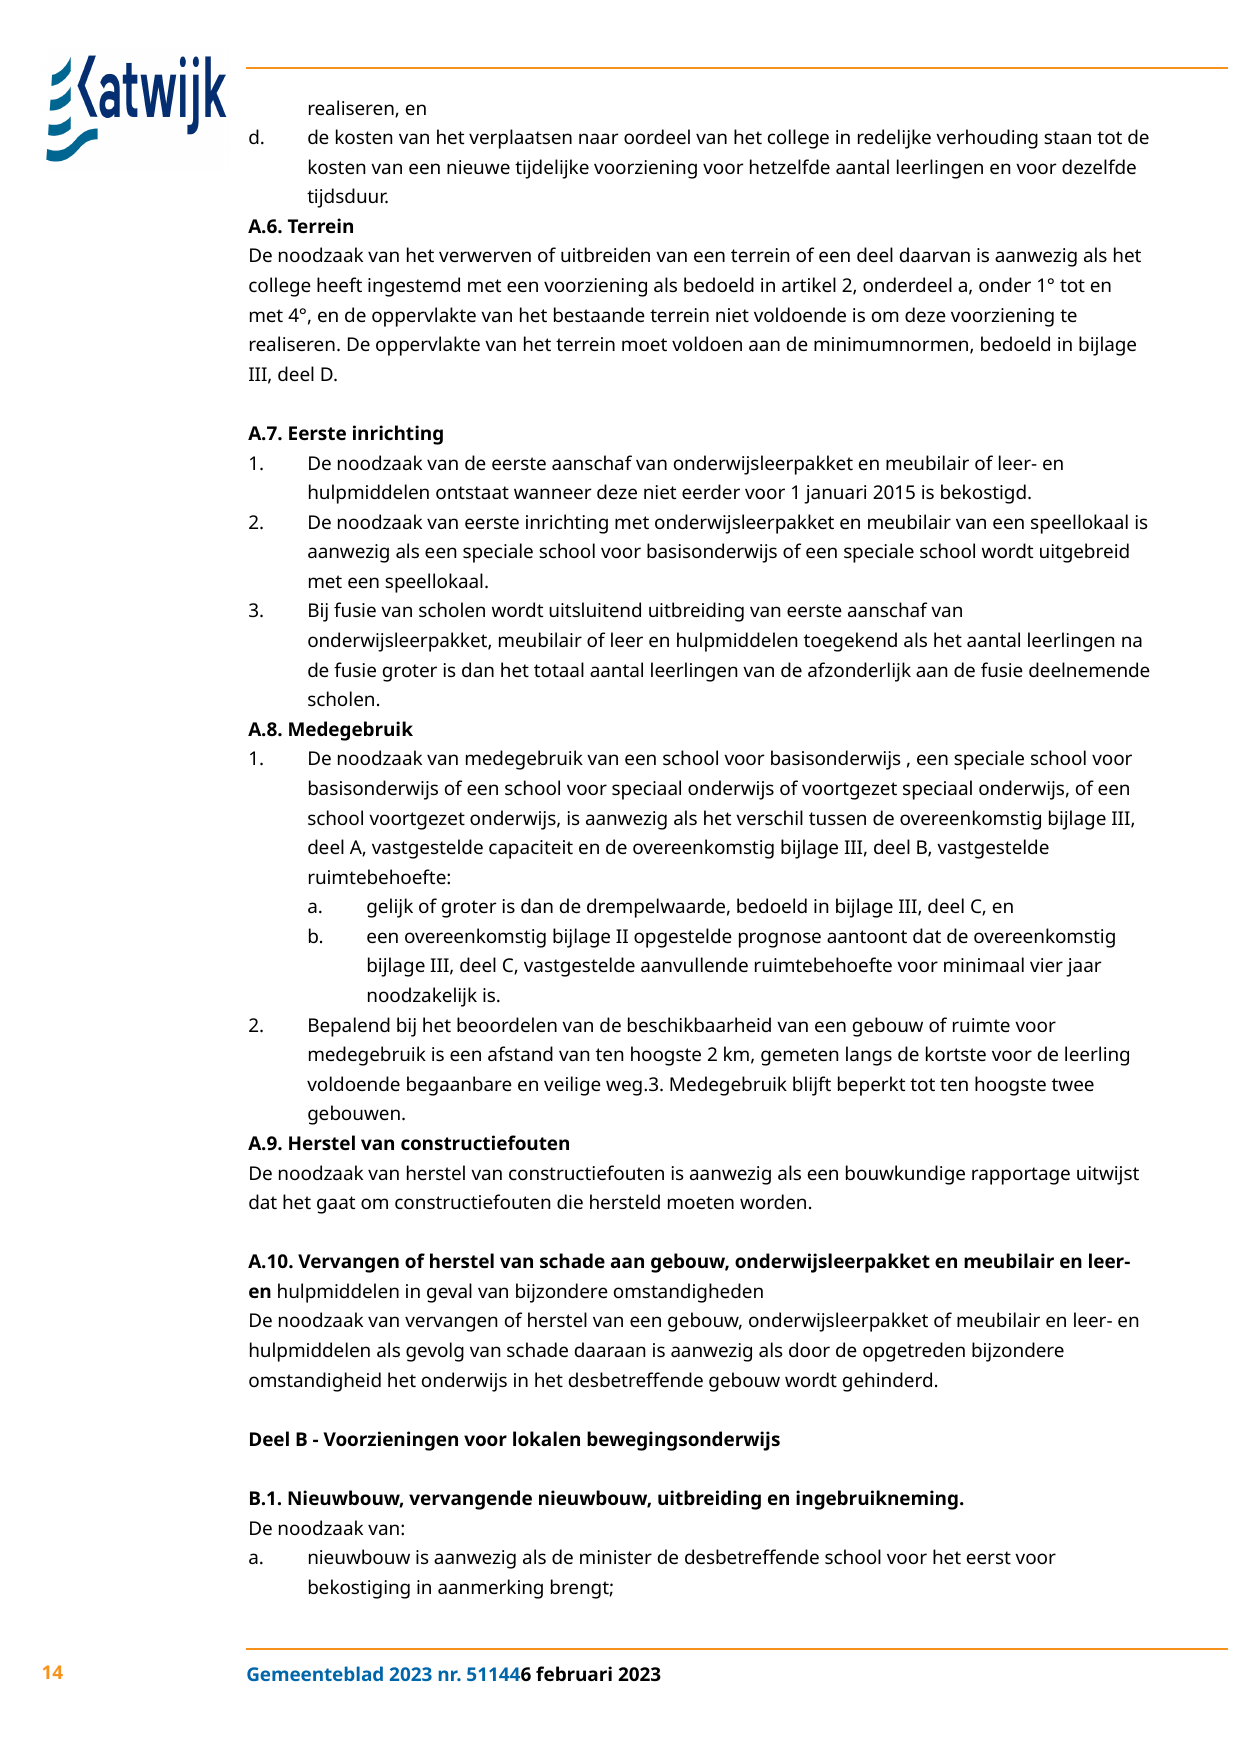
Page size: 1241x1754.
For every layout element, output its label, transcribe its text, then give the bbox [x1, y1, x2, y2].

list gelijk of groter is dan de drempelwaarde, bedoeld in bijlage III, deel C, en [307, 893, 1152, 919]
list realiseren, en [248, 95, 1152, 121]
list De noodzaak van eerste inrichting met onderwijsleerpakket en meubilair van een speellokaal is aanwezig als een speciale school voor basisonderwijs of een speciale school wordt uitgebreid met een speellokaal. [248, 509, 1152, 594]
list Bij fusie van scholen wordt uitsluitend uitbreiding van eerste aanschaf van onderwijsleerpakket, meubilair of leer en hulpmiddelen toegekend als het aantal leerlingen na de fusie groter is dan het totaal aantal leerlingen van de afzonderlijk aan de fusie deelnemende scholen. [248, 598, 1152, 712]
list nieuwbouw is aanwezig als de minister de desbetreffende school voor het eerst voor bekostiging in aanmerking brengt; [248, 1544, 1152, 1600]
text A.7. Eerste inrichting [248, 420, 1152, 446]
text A.8. Medegebruik [248, 716, 1152, 742]
list de kosten van het verplaatsen naar oordeel van het college in redelijke verhouding staan tot de kosten van een nieuwe tijdelijke voorziening voor hetzelfde aantal leerlingen en voor dezelfde tijdsduur. [248, 124, 1152, 209]
text De noodzaak van het verwerven of uitbreiden van een terrein of een deel daarvan is aanwezig als het college heeft ingestemd met een voorziening als bedoeld in artikel 2, onderdeel a, onder 1° tot en met 4°, en de oppervlakte van het bestaande terrein niet voldoende is om deze voorziening te realiseren. De oppervlakte van het terrein moet voldoen aan de minimumnormen, bedoeld in bijlage III, deel D. [248, 243, 1152, 387]
text A.6. Terrein [248, 213, 1152, 239]
text De noodzaak van vervangen of herstel van een gebouw, onderwijsleerpakket of meubilair en leer- en hulpmiddelen als gevolg van schade daaraan is aanwezig als door de opgetreden bijzondere omstandigheid het onderwijs in het desbetreffende gebouw wordt gehinderd. [248, 1308, 1152, 1393]
picture [41, 47, 231, 172]
text De noodzaak van herstel van constructiefouten is aanwezig als een bouwkundige rapportage uitwijst dat het gaat om constructiefouten die hersteld moeten worden. [248, 1160, 1152, 1215]
text A.10. Vervangen of herstel van schade aan gebouw, onderwijsleerpakket en meubilair en leer- en hulpmiddelen in geval van bijzondere omstandigheden [248, 1248, 1152, 1304]
list Bepalend bij het beoordelen van de beschikbaarheid van een gebouw of ruimte voor medegebruik is een afstand van ten hoogste 2 km, gemeten langs de kortste voor de leerling voldoende begaanbare en veilige weg.3. Medegebruik blijft beperkt tot ten hoogste twee gebouwen. [248, 1012, 1152, 1126]
text De noodzaak van: [248, 1515, 1152, 1541]
list De noodzaak van medegebruik van een school voor basisonderwijs , een speciale school voor basisonderwijs of een school voor speciaal onderwijs of voortgezet speciaal onderwijs, of een school voortgezet onderwijs, is aanwezig als het verschil tussen de overeenkomstig bijlage III, deel A, vastgestelde capaciteit en de overeenkomstig bijlage III, deel B, vastgestelde ruimtebehoefte: [248, 746, 1152, 890]
list De noodzaak van de eerste aanschaf van onderwijsleerpakket en meubilair of leer- en hulpmiddelen ontstaat wanneer deze niet eerder voor 1 januari 2015 is bekostigd. [248, 450, 1152, 505]
text A.9. Herstel van constructiefouten [248, 1130, 1152, 1156]
text Deel B - Voorzieningen voor lokalen bewegingsonderwijs [248, 1426, 1152, 1452]
text B.1. Nieuwbouw, vervangende nieuwbouw, uitbreiding en ingebruikneming. [248, 1485, 1152, 1511]
list een overeenkomstig bijlage II opgestelde prognose aantoont dat de overeenkomstig bijlage III, deel C, vastgestelde aanvullende ruimtebehoefte voor minimaal vier jaar noodzakelijk is. [307, 923, 1152, 1008]
